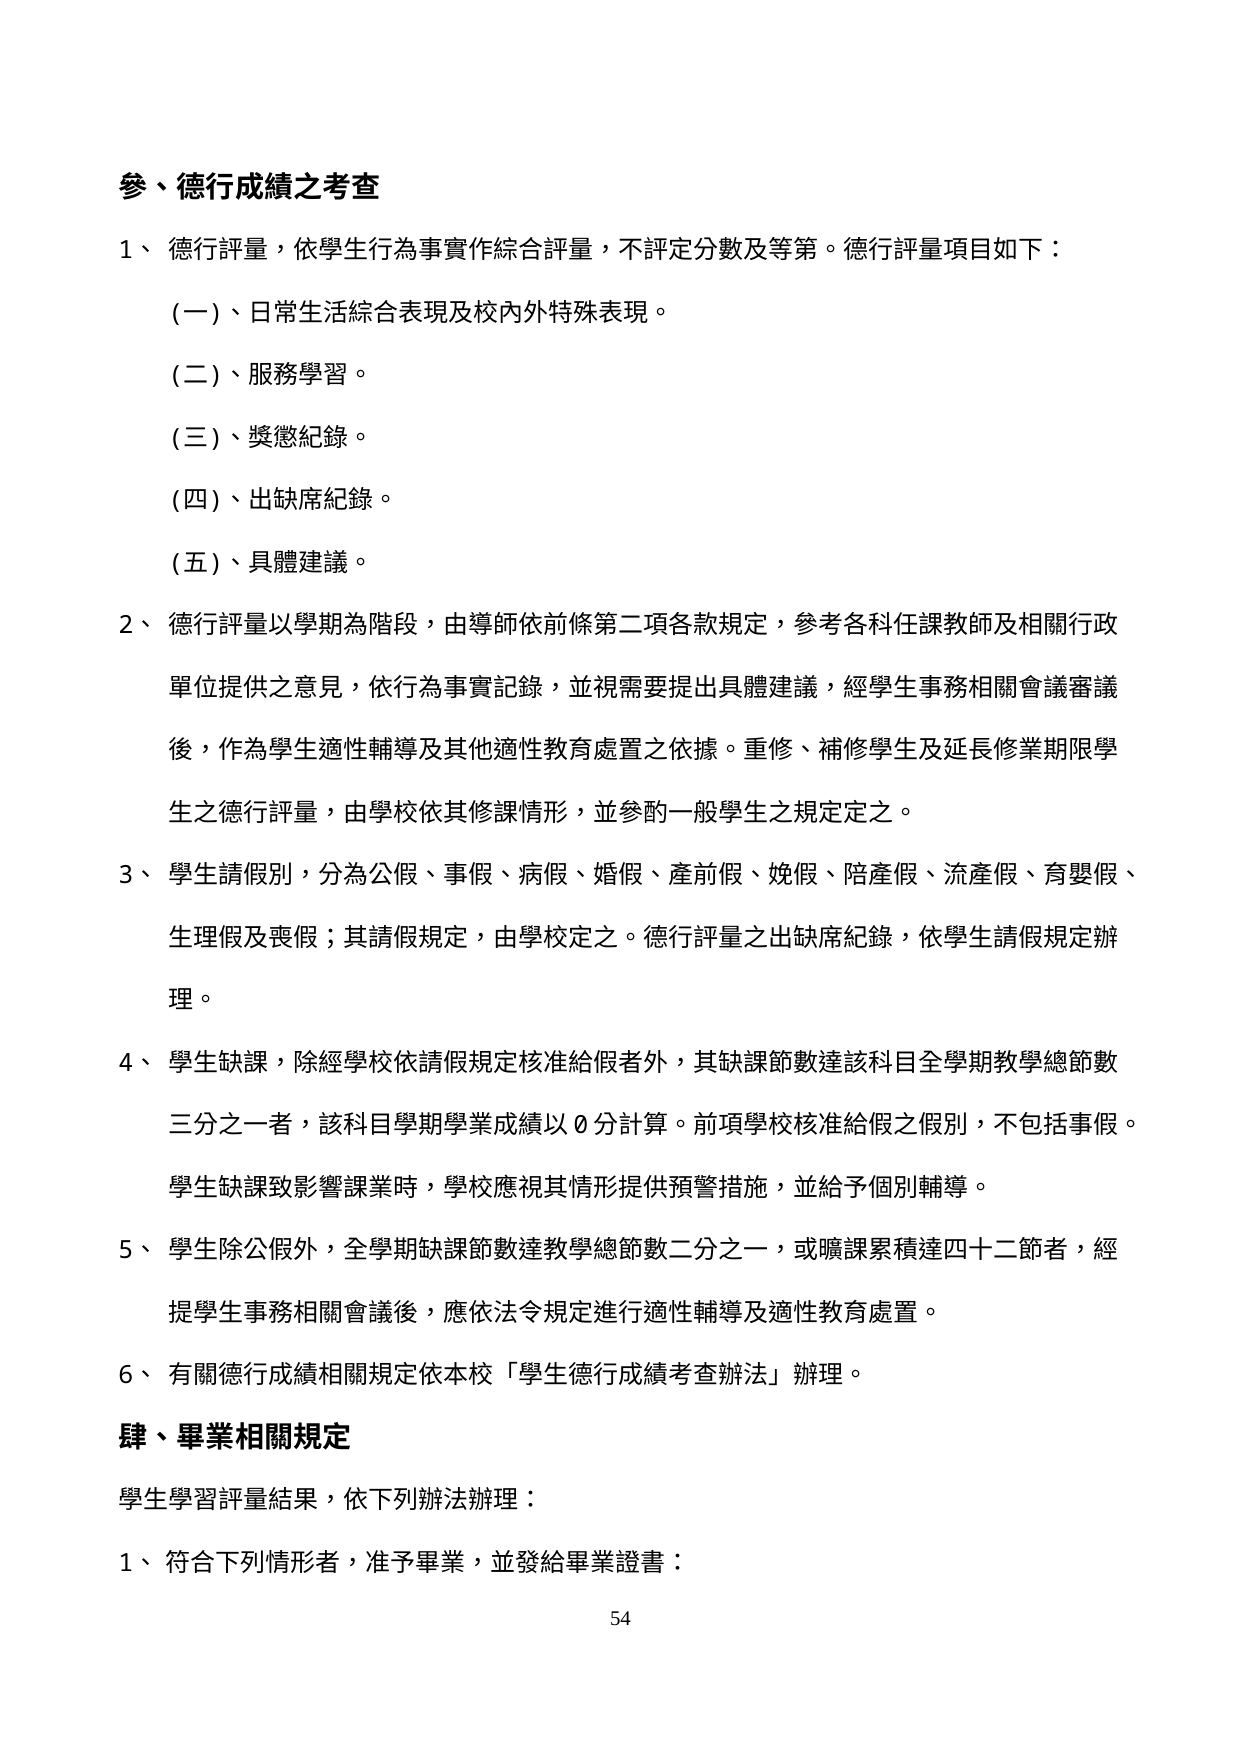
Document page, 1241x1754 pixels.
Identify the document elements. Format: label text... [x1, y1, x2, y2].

text (一)、日常生活綜合表現及校內外特殊表現。 [168, 268, 1122, 331]
text 參、德行成績之考查 [118, 143, 1122, 206]
list 學生缺課，除經學校依請假規定核准給假者外，其缺課節數達該科目全學期教學總節數三分之一者，該科目學期學業成績以0分計算。前項學校核准給假之假別，不包括事假。學生缺課致影響課業時，學校應視其情形提供預警措施，並給予個別輔導。 [118, 1018, 1122, 1206]
text (二)、服務學習。 [168, 331, 1122, 393]
text (三)、獎懲紀錄。 [168, 393, 1122, 456]
text (五)、具體建議。 [168, 518, 1122, 581]
list 德行評量以學期為階段，由導師依前條第二項各款規定，參考各科任課教師及相關行政單位提供之意見，依行為事實記錄，並視需要提出具體建議，經學生事務相關會議審議後，作為學生適性輔導及其他適性教育處置之依據。重修、補修學生及延長修業期限學生之德行評量，由學校依其修課情形，並參酌一般學生之規定定之。 [118, 581, 1122, 831]
list 有關德行成績相關規定依本校「學生德行成績考查辦法」辦理。 [118, 1331, 1122, 1393]
list 德行評量，依學生行為事實作綜合評量，不評定分數及等第。德行評量項目如下： [118, 206, 1122, 268]
text 肆、畢業相關規定 [118, 1393, 1122, 1456]
text (四)、出缺席紀錄。 [168, 456, 1122, 518]
list 符合下列情形者，准予畢業，並發給畢業證書： [118, 1518, 1122, 1581]
list 學生請假別，分為公假、事假、病假、婚假、產前假、娩假、陪產假、流產假、育嬰假、生理假及喪假；其請假規定，由學校定之。德行評量之出缺席紀錄，依學生請假規定辦理。 [118, 831, 1122, 1018]
text 學生學習評量結果，依下列辦法辦理： [118, 1456, 1122, 1518]
list 學生除公假外，全學期缺課節數達教學總節數二分之一，或曠課累積達四十二節者，經提學生事務相關會議後，應依法令規定進行適性輔導及適性教育處置。 [118, 1206, 1122, 1331]
